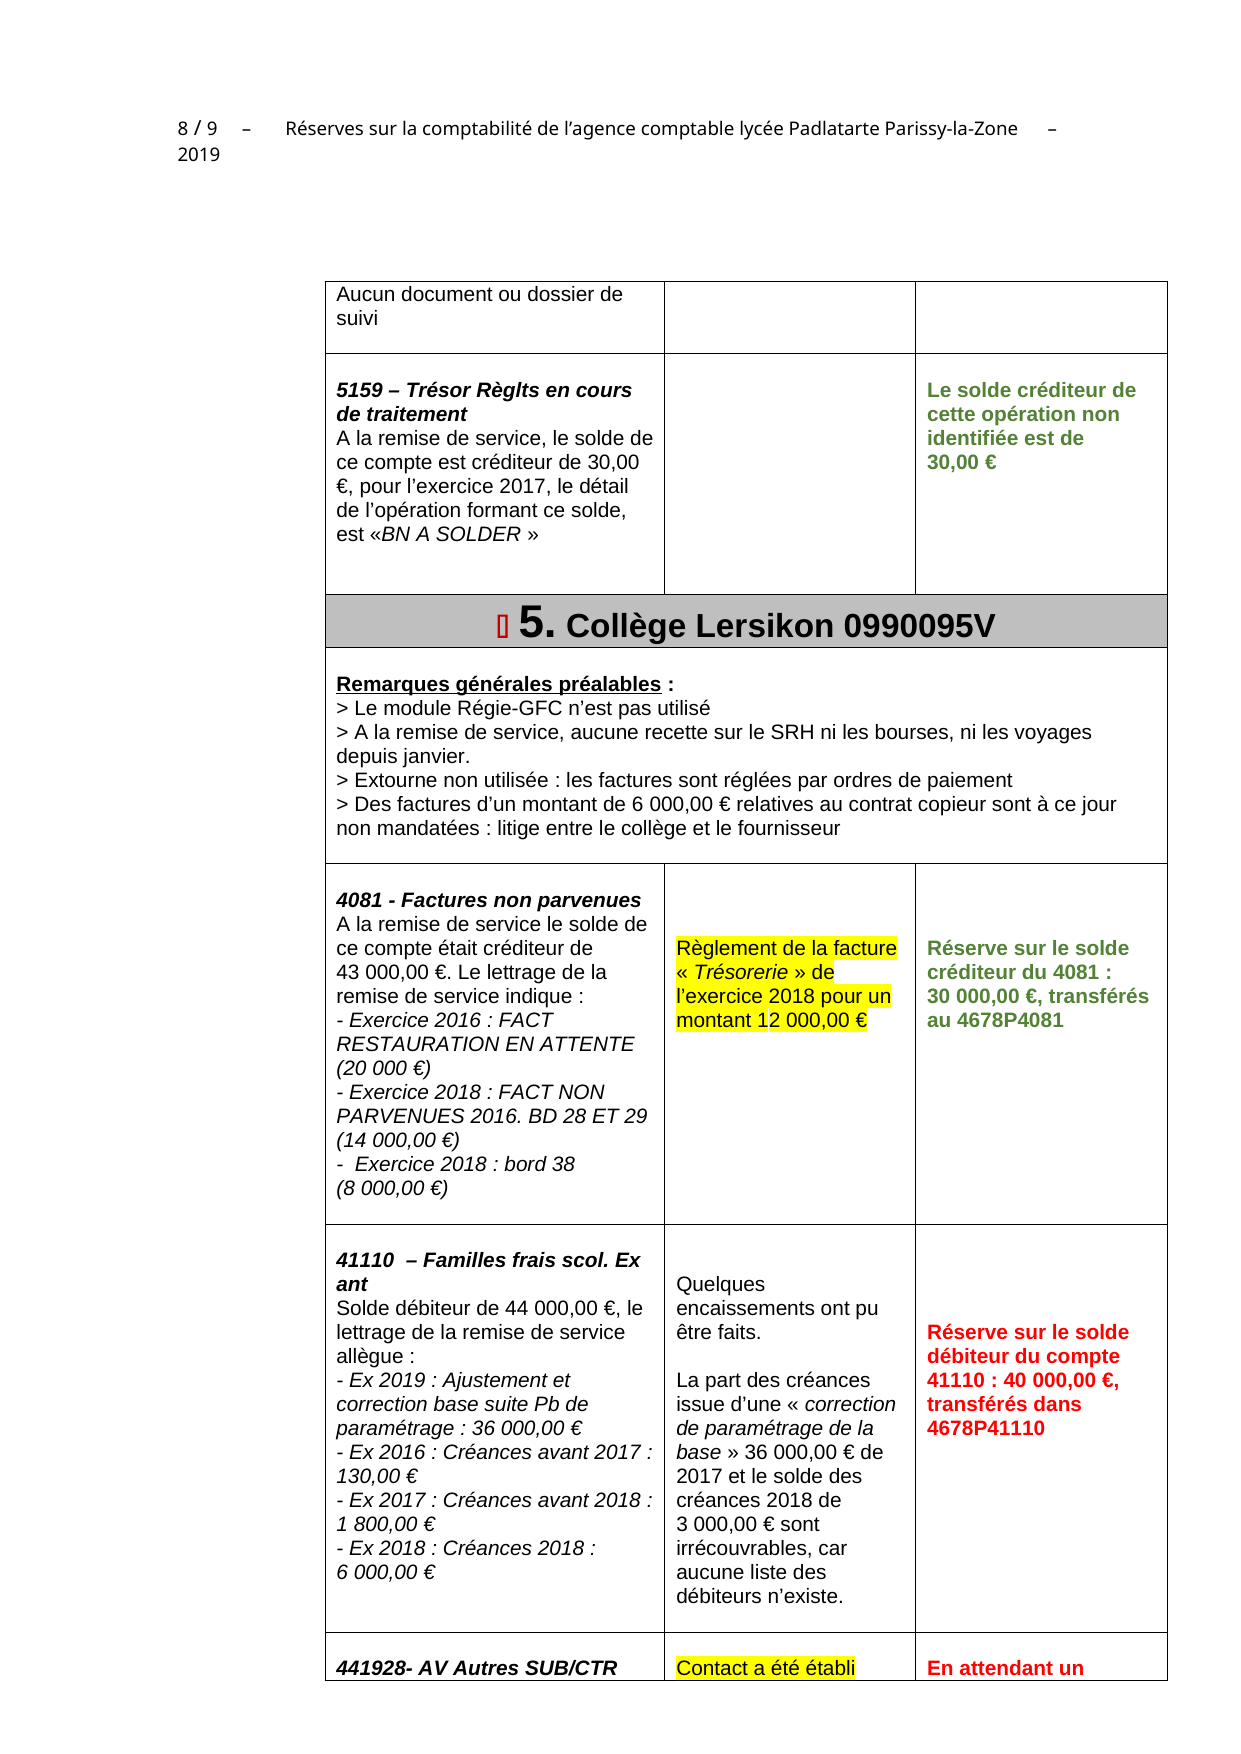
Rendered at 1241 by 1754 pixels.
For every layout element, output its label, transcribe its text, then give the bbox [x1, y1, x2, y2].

table_cell [665, 354, 915, 593]
table_cell En attendant un [916, 1633, 1167, 1680]
table_cell Quelques encaissements ont pu être faits. La part des créances issue d’une « correction de paramétrage de la base » 36 000,00 € de 2017 et le solde des créances 2018 de 3 000,00 € sont irrécouvrables, car aucune liste des débiteurs n’existe. [665, 1225, 915, 1631]
table_cell 5159 – Trésor Règlts en cours de traitement A la remise de service, le solde de ce compte est créditeur de 30,00 €, pour l’exercice 2017, le détail de l’opération formant ce solde, est «BN A SOLDER » [326, 354, 664, 593]
table_cell Règlement de la facture « Trésorerie » de l’exercice 2018 pour un montant 12 000,00 € [665, 864, 915, 1223]
table_cell [665, 282, 915, 353]
table_cell Contact a été établi [665, 1633, 915, 1680]
table_cell Réserve sur le solde débiteur du compte 41110 : 40 000,00 €, transférés dans 4678P41110 [916, 1225, 1167, 1631]
table_cell 41110 – Familles frais scol. Ex ant Solde débiteur de 44 000,00 €, le lettrage de la remise de service allègue : - Ex 2019 : Ajustement et correction base suite Pb de paramétrage : 36 000,00 € - Ex 2016 : Créances avant 2017 : 130,00 € - Ex 2017 : Créances avant 2018 : 1 800,00 € - Ex 2018 : Créances 2018 : 6 000,00 € [326, 1225, 664, 1631]
table_cell Le solde créditeur de cette opération non identifiée est de 30,00 € [916, 354, 1167, 593]
table_cell Remarques générales préalables : > Le module Régie-GFC n’est pas utilisé > A la remise de service, aucune recette sur le SRH ni les bourses, ni les voyages depuis janvier. > Extourne non utilisée : les factures sont réglées par ordres de paiement > Des factures d’un montant de 6 000,00 € relatives au contrat copieur sont à ce jour non mandatées : litige entre le collège et le fournisseur [326, 648, 1167, 863]
table_cell  5. Collège Lersikon 0990095V [326, 595, 1167, 647]
table_cell 441928- AV Autres SUB/CTR [326, 1633, 664, 1680]
table_cell [916, 282, 1167, 353]
table_cell Réserve sur le solde créditeur du 4081 : 30 000,00 €, transférés au 4678P4081 [916, 864, 1167, 1223]
table_cell Aucun document ou dossier de suivi [326, 282, 664, 353]
table_cell 4081 - Factures non parvenues A la remise de service le solde de ce compte était créditeur de 43 000,00 €. Le lettrage de la remise de service indique : - Exercice 2016 : FACT RESTAURATION EN ATTENTE (20 000 €) - Exercice 2018 : FACT NON PARVENUES 2016. BD 28 ET 29 (14 000,00 €) - Exercice 2018 : bord 38 (8 000,00 €) [326, 864, 664, 1223]
